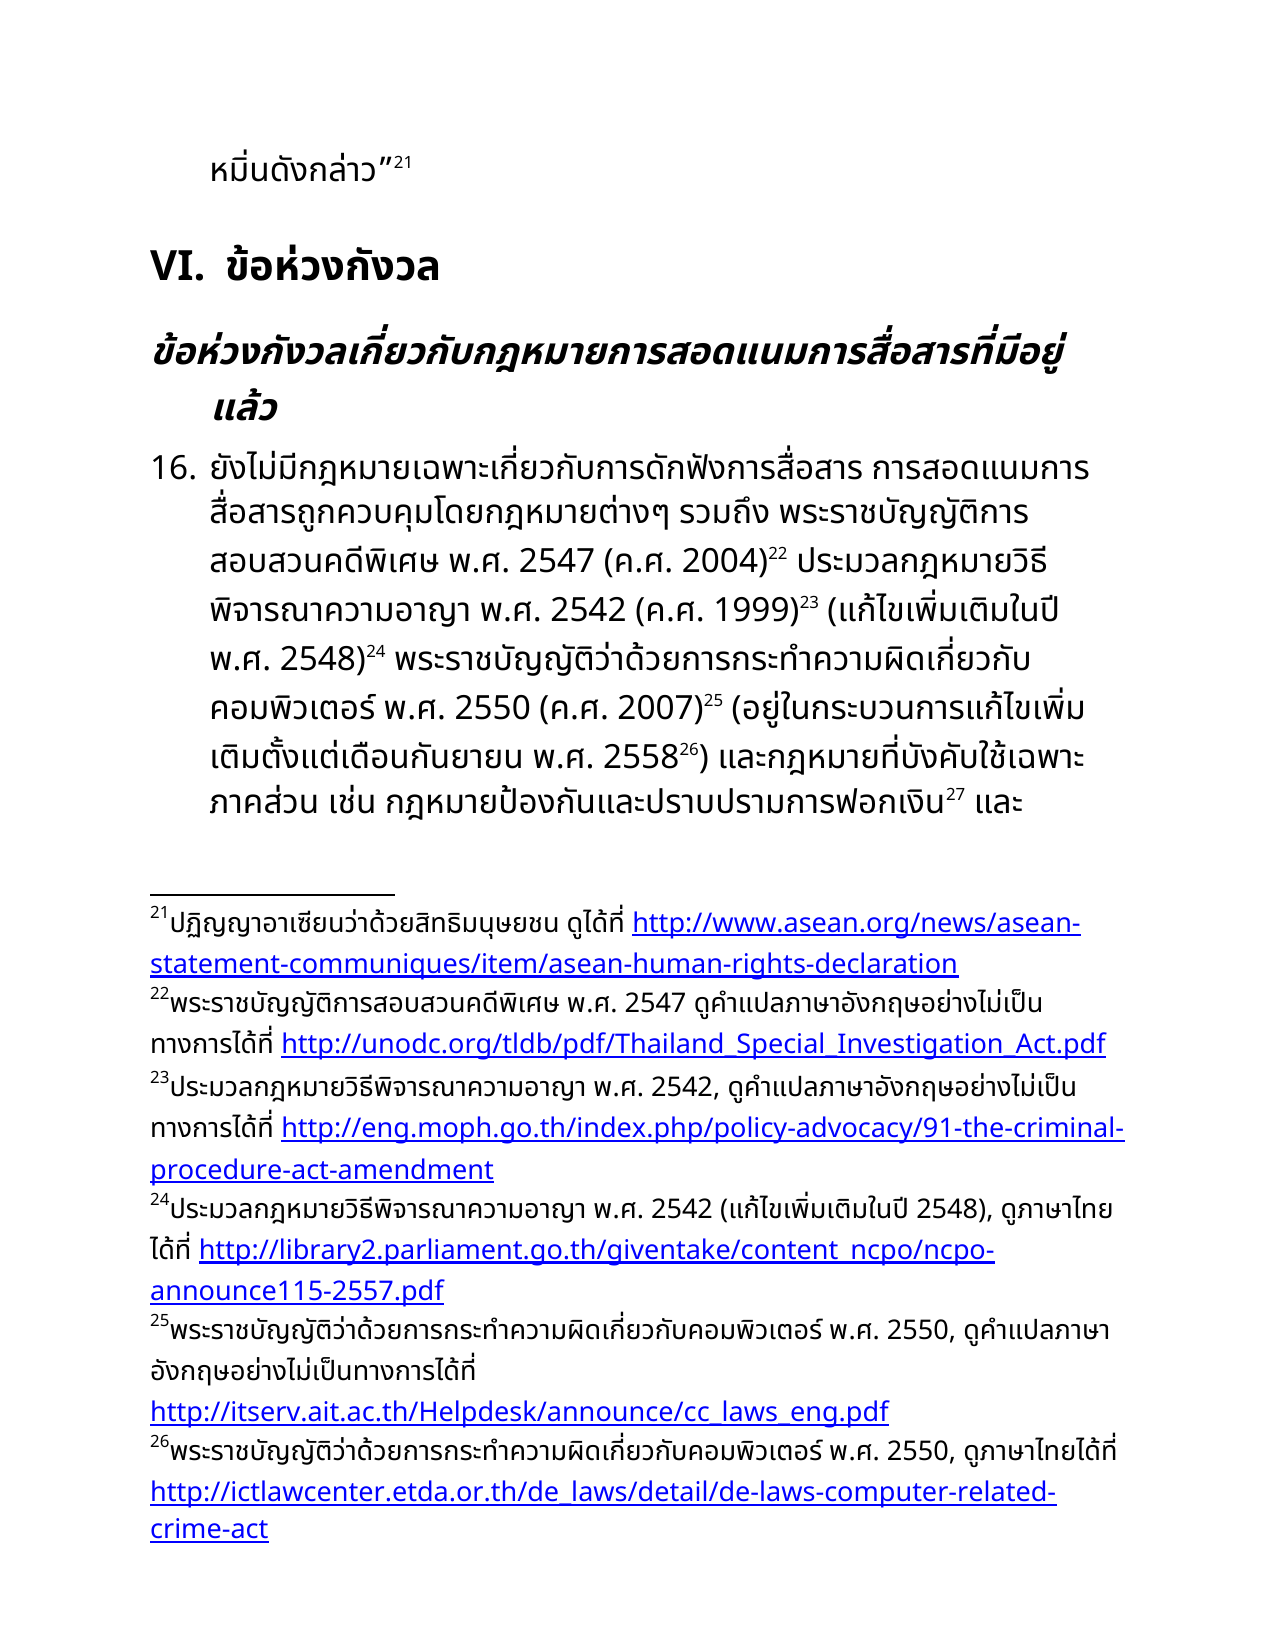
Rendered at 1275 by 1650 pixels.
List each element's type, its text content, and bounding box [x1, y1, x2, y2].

list พระราชบัญญัติว่าด้วยการกระทำความผิดเกี่ยวกับคอมพิวเตอร์ พ.ศ. 2550, ดูคำแปลภาษาอังกฤษอย่างไม่เป็นทางการได้ที่ http://itserv.ait.ac.th/Helpdesk/announce/cc_laws_eng.pdf [150, 1308, 1125, 1429]
list ปฏิญญาอาเซียนว่าด้วยสิทธิมนุษยชน ดูได้ที่ http://www.asean.org/news/asean-statement-communiques/item/asean-human-rights-declaration [150, 901, 1125, 981]
list ประมวลกฎหมายวิธีพิจารณาความอาญา พ.ศ. 2542, ดูคำแปลภาษาอังกฤษอย่างไม่เป็นทางการได้ที่ http://eng.moph.go.th/index.php/policy-advocacy/91-the-criminal-procedure-act-amendment [150, 1066, 1125, 1187]
subtitle ข้อห่วงกังวล [150, 236, 1125, 299]
subtitle ข้อห่วงกังวลเกี่ยวกับกฎหมายการสอดแนมการสื่อสารที่มีอยู่แล้ว [150, 324, 1125, 438]
list พระราชบัญญัติว่าด้วยการกระทำความผิดเกี่ยวกับคอมพิวเตอร์ พ.ศ. 2550, ดูภาษาไทยได้ที่ http://ictlawcenter.etda.or.th/de_laws/detail/de-laws-computer-related-crime-act [150, 1429, 1125, 1547]
list ประมวลกฎหมายวิธีพิจารณาความอาญา พ.ศ. 2542 (แก้ไขเพิ่มเติมในปี 2548), ดูภาษาไทยได้ที่ http://library2.parliament.go.th/giventake/content_ncpo/ncpo-announce115-2557.pdf [150, 1187, 1125, 1308]
list “บุคคลทุกคนมีสิทธิที่จะเป็นอิสระจากการแทรกแซงตามอำเภอใจในความเป็นส่วนตัว ครอบครัว ที่อยู่อาศัย หรือการสื่อสาร ซึ่งรวมถึงข้อมูลส่วนบุคคล หรือการดูหมิ่นเกียรติและชื่อเสียงของบุคคลนั้น บุคคลทุกคนมีสิทธิที่จะได้รับการคุ้มครองทางกฎหมายจากการแทรกแซงหรือการดูหมิ่นดังกล่าว” [150, 150, 1125, 195]
list พระราชบัญญัติการสอบสวนคดีพิเศษ พ.ศ. 2547 ดูคำแปลภาษาอังกฤษอย่างไม่เป็นทางการได้ที่ http://unodc.org/tldb/pdf/Thailand_Special_Investigation_Act.pdf [150, 981, 1125, 1066]
list ยังไม่มีกฎหมายเฉพาะเกี่ยวกับการดักฟังการสื่อสาร การสอดแนมการสื่อสารถูกควบคุมโดยกฎหมายต่างๆ รวมถึง พระราชบัญญัติการสอบสวนคดีพิเศษ พ.ศ. 2547 (ค.ศ. 2004) ประมวลกฎหมายวิธีพิจารณาความอาญา พ.ศ. 2542 (ค.ศ. 1999) (แก้ไขเพิ่มเติมในปี พ.ศ. 2548) พระราชบัญญัติว่าด้วยการกระทำความผิดเกี่ยวกับคอมพิวเตอร์ พ.ศ. 2550 (ค.ศ. 2007) (อยู่ในกระบวนการแก้ไขเพิ่มเติมตั้งแต่เดือนกันยายน พ.ศ. 2558) และกฎหมายที่บังคับใช้เฉพาะภาคส่วน เช่น กฎหมายป้องกันและปราบปรามการฟอกเงิน และกฎหมายป้องกันและปราบปรามยาเสพติด โดยกฏหมายเหล่านี้ให้อำนาจทางการในการสอดแนมเพื่อการสืบสวน [150, 444, 1125, 827]
